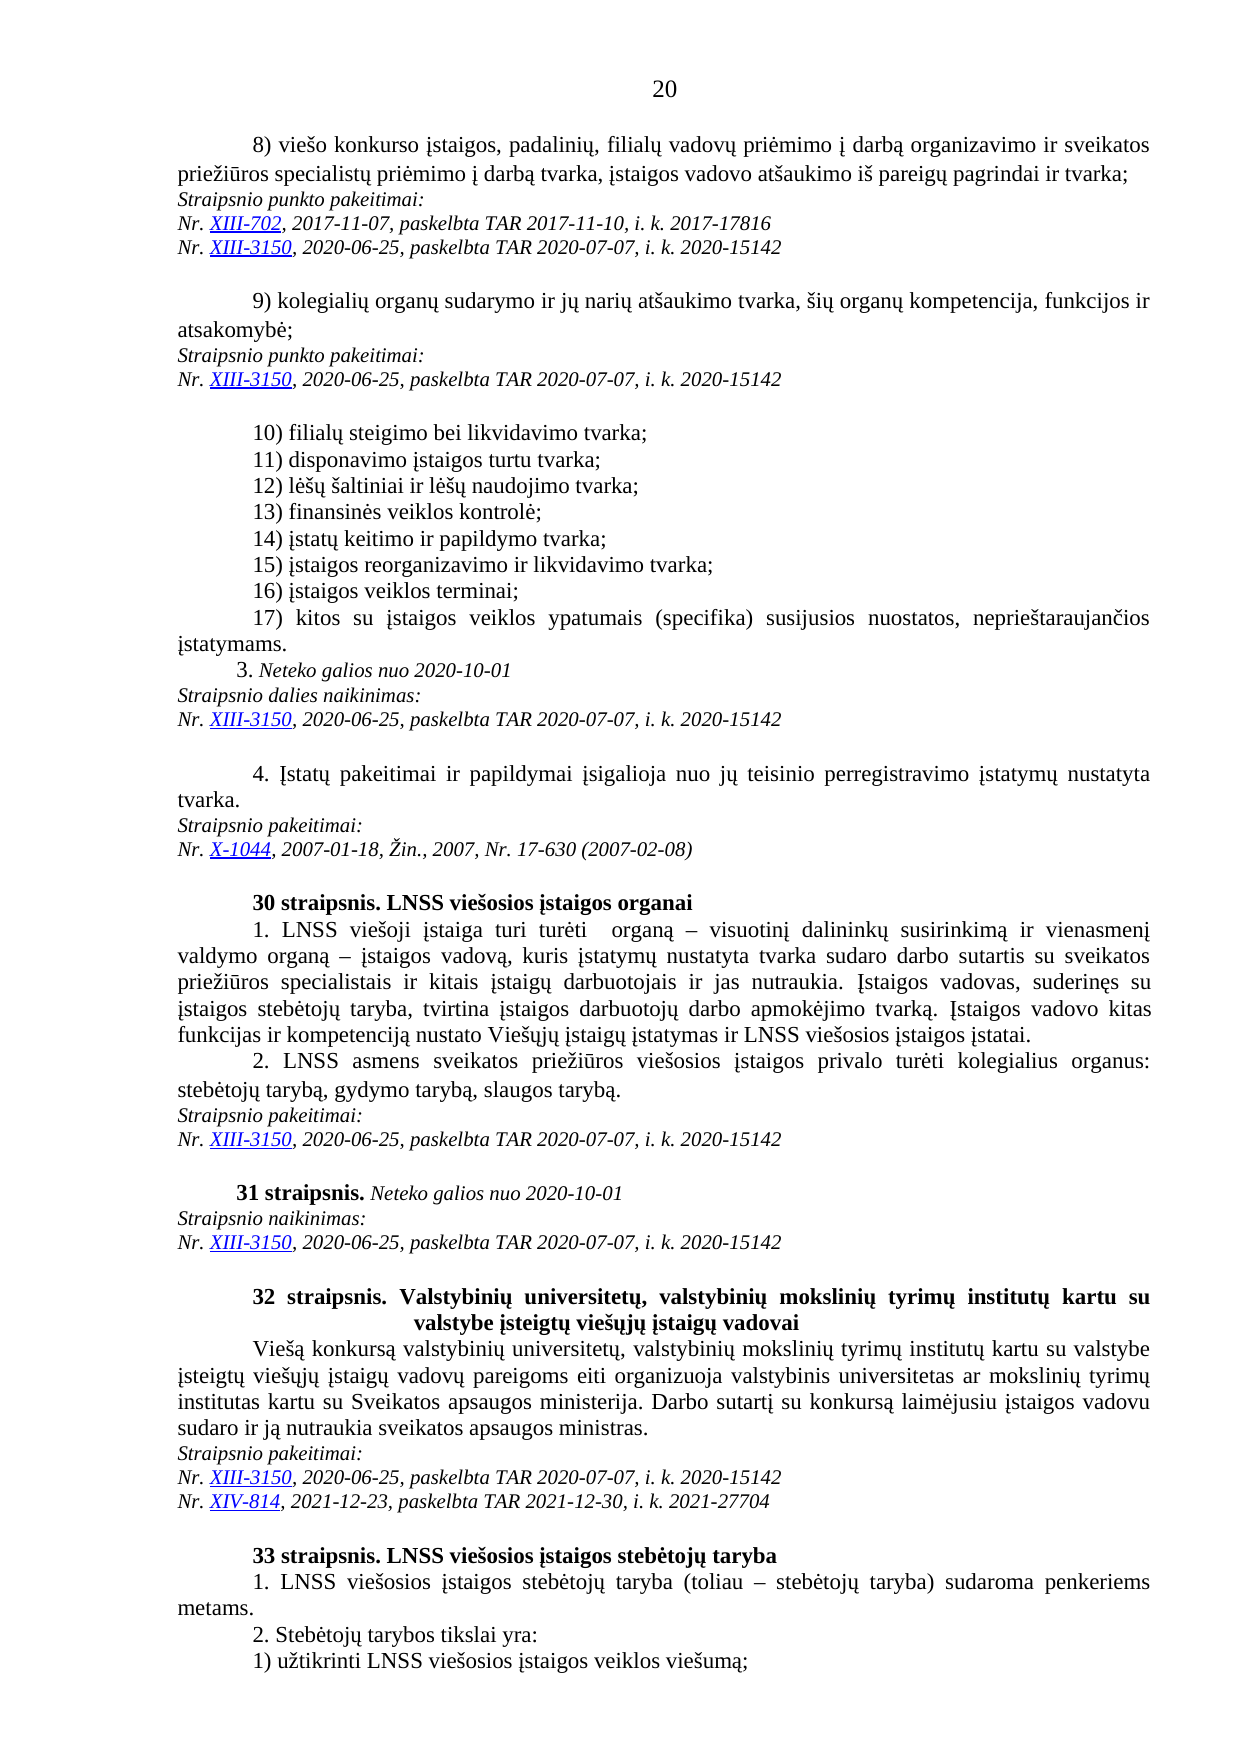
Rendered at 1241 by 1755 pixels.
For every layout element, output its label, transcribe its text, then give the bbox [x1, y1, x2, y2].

text Nr. XIII-3150, 2020-06-25, paskelbta TAR 2020-07-07, i. k. 2020-15142 [177, 234, 1152, 259]
text 31 straipsnis. Neteko galios nuo 2020-10-01 [177, 1179, 1152, 1206]
text 12) lėšų šaltiniai ir lėšų naudojimo tvarka; [177, 472, 1152, 498]
text 8) viešo konkurso įstaigos, padalinių, filialų vadovų priėmimo į darbą organizavimo ir sveikatos priežiūros specialistų priėmimo į darbą tvarka, įstaigos vadovo atšaukimo iš pareigų pagrindai ir tvarka; [177, 131, 1152, 186]
text 1. LNSS viešoji įstaiga turi turėti organą – visuotinį dalininkų susirinkimą ir vienasmenį valdymo organą – įstaigos vadovą, kuris įstatymų nustatyta tvarka sudaro darbo sutartis su sveikatos priežiūros specialistais ir kitais įstaigų darbuotojais ir jas nutraukia. Įstaigos vadovas, suderinęs su įstaigos stebėtojų taryba, tvirtina įstaigos darbuotojų darbo apmokėjimo tvarką. Įstaigos vadovo kitas funkcijas ir kompetenciją nustato Viešųjų įstaigų įstatymas ir LNSS viešosios įstaigos įstatai. [177, 916, 1152, 1047]
text Nr. XIII-3150, 2020-06-25, paskelbta TAR 2020-07-07, i. k. 2020-15142 [177, 367, 1152, 391]
text Nr. X-1044, 2007-01-18, Žin., 2007, Nr. 17-630 (2007-02-08) [177, 837, 1152, 861]
text 32 straipsnis. Valstybinių universitetų, valstybinių mokslinių tyrimų institutų kartu su valstybe įsteigtų viešųjų įstaigų vadovai [252, 1283, 1152, 1335]
text 16) įstaigos veiklos terminai; [177, 577, 1152, 604]
text 3. Neteko galios nuo 2020-10-01 [177, 657, 1152, 683]
text 11) disponavimo įstaigos turtu tvarka; [177, 446, 1152, 472]
text Nr. XIV-814, 2021-12-23, paskelbta TAR 2021-12-30, i. k. 2021-27704 [177, 1489, 1152, 1513]
text Straipsnio punkto pakeitimai: [177, 342, 1152, 367]
text Viešą konkursą valstybinių universitetų, valstybinių mokslinių tyrimų institutų kartu su valstybe įsteigtų viešųjų įstaigų vadovų pareigoms eiti organizuoja valstybinis universitetas ar mokslinių tyrimų institutas kartu su Sveikatos apsaugos ministerija. Darbo sutartį su konkursą laimėjusiu įstaigos vadovu sudaro ir ją nutraukia sveikatos apsaugos ministras. [177, 1335, 1152, 1441]
text Straipsnio pakeitimai: [177, 1103, 1152, 1127]
text 13) finansinės veiklos kontrolė; [177, 498, 1152, 525]
text Straipsnio dalies naikinimas: [177, 683, 1152, 707]
text 14) įstatų keitimo ir papildymo tvarka; [177, 525, 1152, 551]
text Nr. XIII-3150, 2020-06-25, paskelbta TAR 2020-07-07, i. k. 2020-15142 [177, 707, 1152, 731]
text 17) kitos su įstaigos veiklos ypatumais (specifika) susijusios nuostatos, neprieštaraujančios įstatymams. [177, 604, 1152, 657]
text 1. LNSS viešosios įstaigos stebėtojų taryba (toliau – stebėtojų taryba) sudaroma penkeriems metams. [177, 1568, 1152, 1621]
text 9) kolegialių organų sudarymo ir jų narių atšaukimo tvarka, šių organų kompetencija, funkcijos ir atsakomybė; [177, 287, 1152, 342]
text 33 straipsnis. LNSS viešosios įstaigos stebėtojų taryba [177, 1542, 1152, 1568]
text Nr. XIII-3150, 2020-06-25, paskelbta TAR 2020-07-07, i. k. 2020-15142 [177, 1127, 1152, 1151]
text Straipsnio pakeitimai: [177, 812, 1152, 837]
text 2. Stebėtojų tarybos tikslai yra: [177, 1621, 1152, 1647]
text 1) užtikrinti LNSS viešosios įstaigos veiklos viešumą; [177, 1647, 1152, 1673]
text Straipsnio naikinimas: [177, 1206, 1152, 1230]
text Straipsnio punkto pakeitimai: [177, 186, 1152, 211]
text 2. LNSS asmens sveikatos priežiūros viešosios įstaigos privalo turėti kolegialius organus: stebėtojų tarybą, gydymo tarybą, slaugos tarybą. [177, 1047, 1152, 1103]
text Nr. XIII-702, 2017-11-07, paskelbta TAR 2017-11-10, i. k. 2017-17816 [177, 211, 1152, 234]
text 15) įstaigos reorganizavimo ir likvidavimo tvarka; [177, 551, 1152, 577]
text Nr. XIII-3150, 2020-06-25, paskelbta TAR 2020-07-07, i. k. 2020-15142 [177, 1230, 1152, 1254]
text 4. Įstatų pakeitimai ir papildymai įsigalioja nuo jų teisinio perregistravimo įstatymų nustatyta tvarka. [177, 760, 1152, 812]
text 10) filialų steigimo bei likvidavimo tvarka; [177, 419, 1152, 446]
text 30 straipsnis. LNSS viešosios įstaigos organai [177, 889, 1152, 916]
text Nr. XIII-3150, 2020-06-25, paskelbta TAR 2020-07-07, i. k. 2020-15142 [177, 1465, 1152, 1489]
text Straipsnio pakeitimai: [177, 1441, 1152, 1465]
